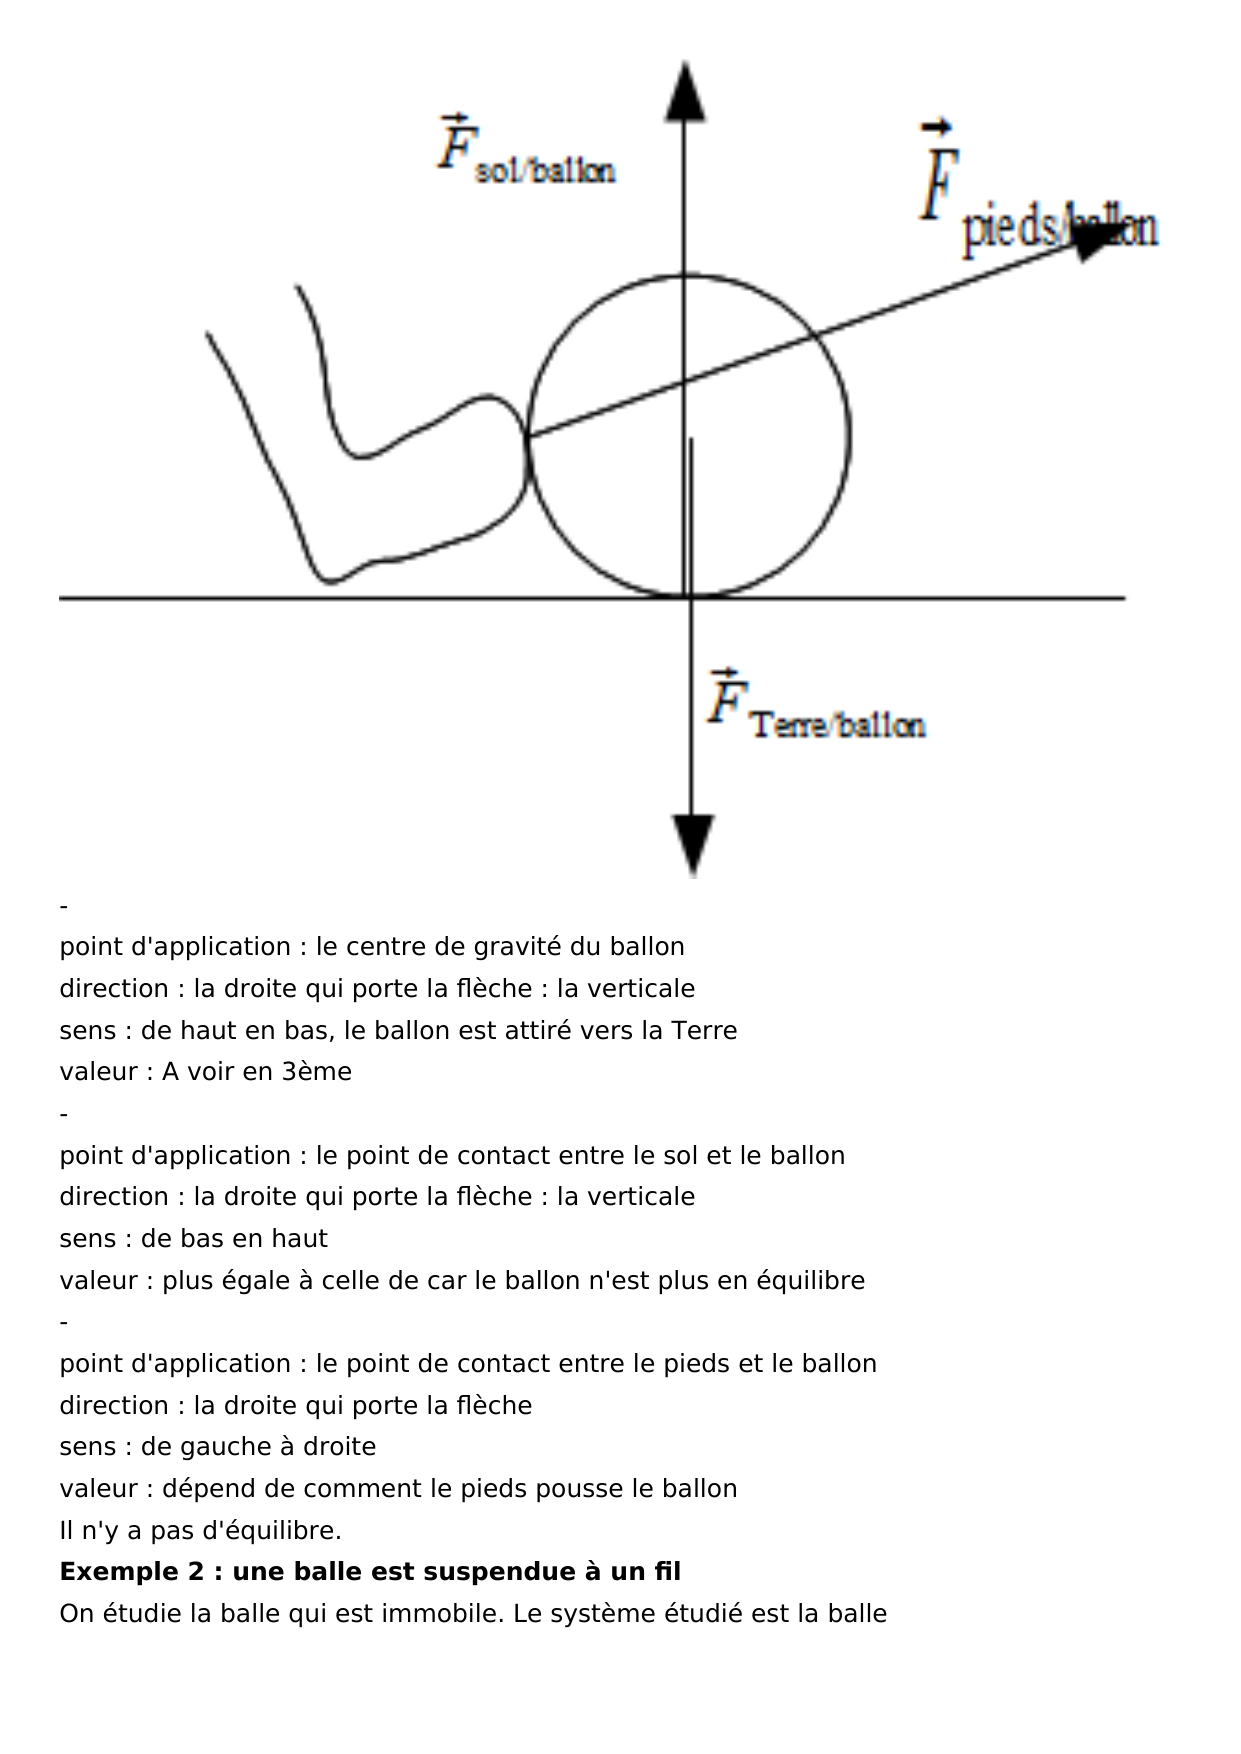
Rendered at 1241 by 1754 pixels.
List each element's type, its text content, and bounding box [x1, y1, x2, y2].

text Exemple 2 : une balle est suspendue à un fil [59, 1558, 1181, 1587]
text direction : la droite qui porte la flèche : la verticale [59, 974, 1181, 1003]
text Il n'y a pas d'équilibre. [59, 1516, 1181, 1545]
text point d'application : le point de contact entre le sol et le ballon [59, 1141, 1181, 1170]
text valeur : plus égale à celle de car le ballon n'est plus en équilibre [59, 1266, 1181, 1295]
text direction : la droite qui porte la flèche : la verticale [59, 1183, 1181, 1212]
text - [59, 1308, 1181, 1337]
text sens : de bas en haut [59, 1224, 1181, 1253]
text valeur : A voir en 3ème [59, 1058, 1181, 1087]
text valeur : dépend de comment le pieds pousse le ballon [59, 1474, 1181, 1503]
picture [59, 59, 1182, 879]
text point d'application : le centre de gravité du ballon [59, 933, 1181, 962]
text - [59, 1099, 1181, 1128]
text sens : de haut en bas, le ballon est attiré vers la Terre [59, 1016, 1181, 1045]
text direction : la droite qui porte la flèche [59, 1391, 1181, 1420]
text - [59, 891, 1181, 920]
text point d'application : le point de contact entre le pieds et le ballon [59, 1349, 1181, 1378]
text On étudie la balle qui est immobile. Le système étudié est la balle [59, 1599, 1181, 1628]
text sens : de gauche à droite [59, 1433, 1181, 1462]
